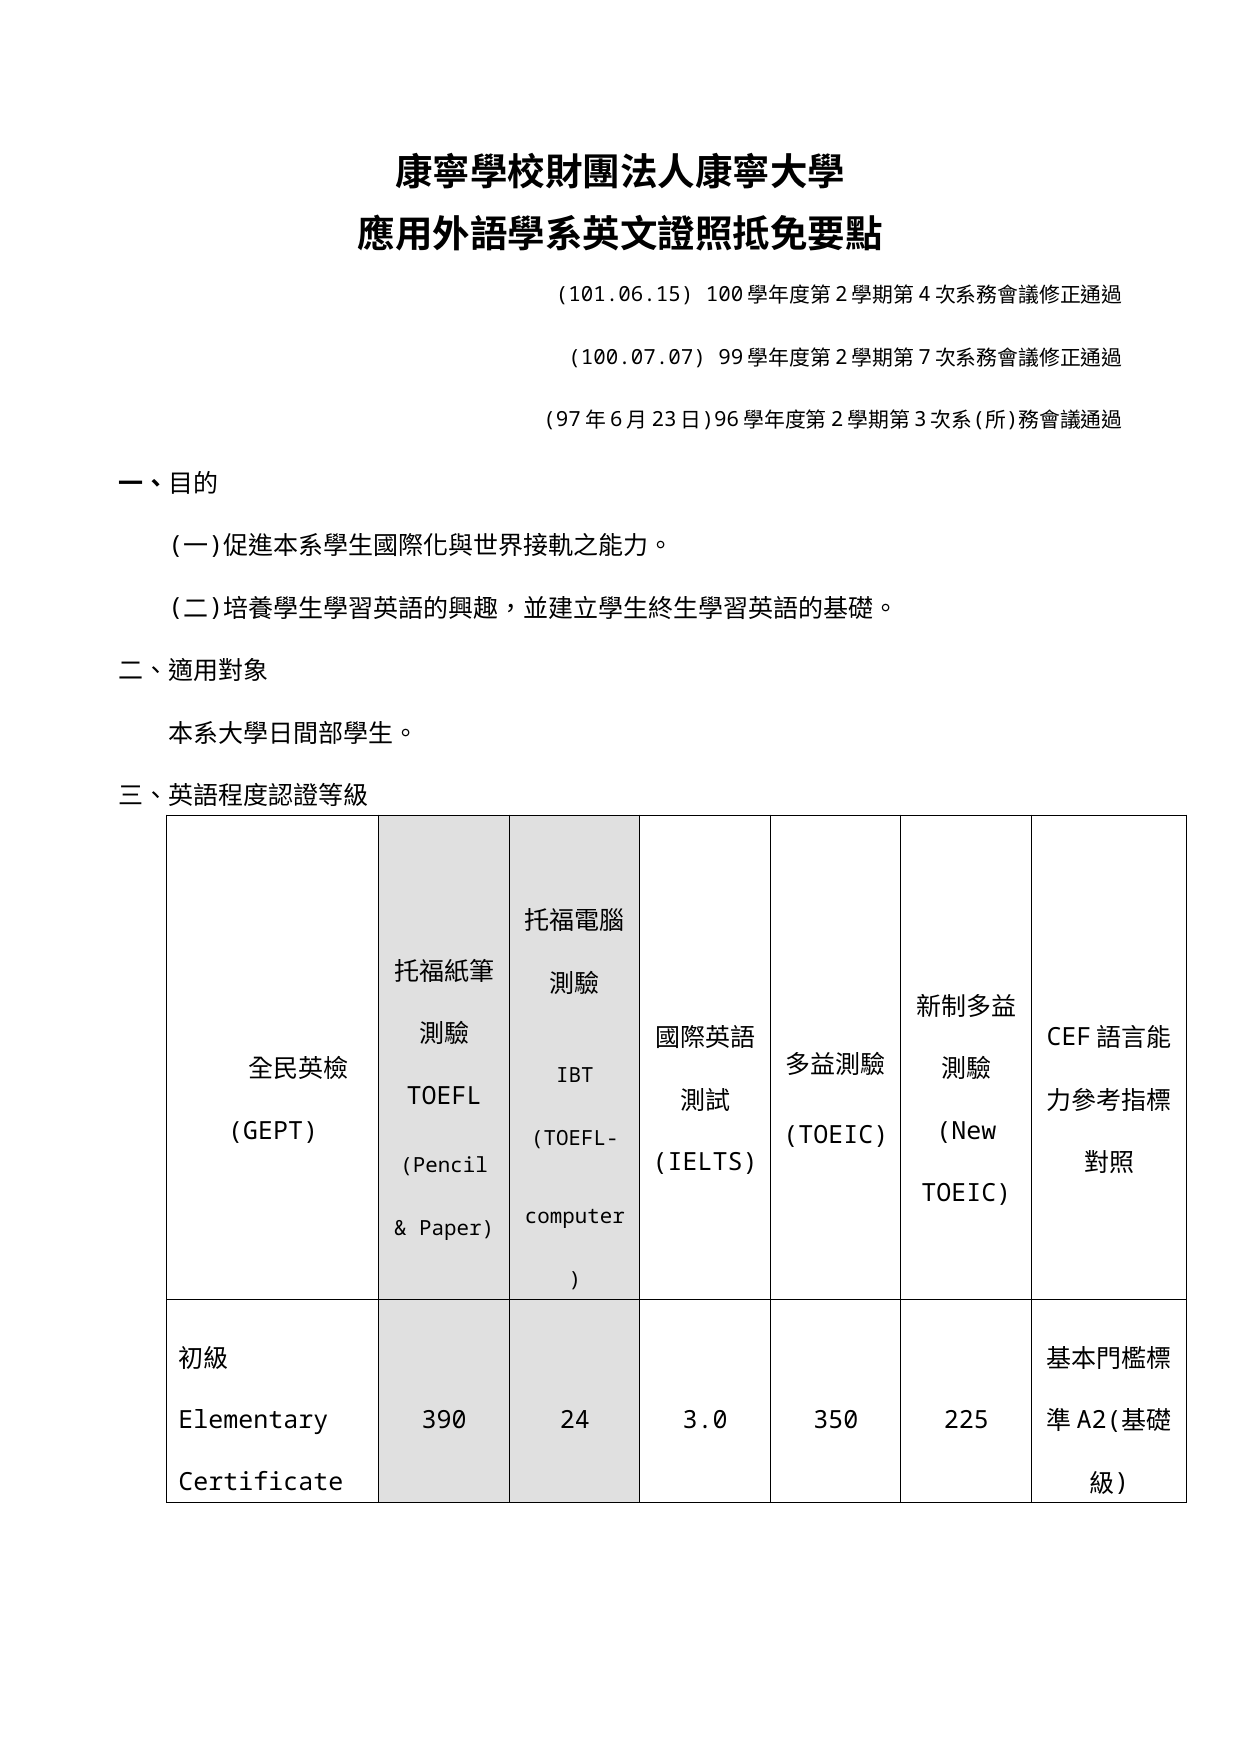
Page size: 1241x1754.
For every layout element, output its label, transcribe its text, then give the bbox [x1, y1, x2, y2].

table_cell 225 [901, 1300, 1031, 1502]
text 康寧學校財團法人康寧大學 [118, 127, 1122, 189]
text (二)培養學生學習英語的興趣，並建立學生終生學習英語的基礎。 [168, 564, 1122, 627]
text 應用外語學系英文證照抵免要點 [118, 189, 1122, 252]
text (100.07.07) 99學年度第2學期第7次系務會議修正通過 [118, 314, 1122, 377]
text (97年6月23日)96學年度第2學期第3次系(所)務會議通過 [118, 377, 1122, 439]
table_header 托福紙筆測驗TOEFL (Pencil & Paper) [379, 816, 509, 1299]
table_header 多益測驗 (TOEIC) [771, 816, 900, 1299]
text (101.06.15) 100學年度第2學期第4次系務會議修正通過 [118, 252, 1122, 314]
text 本系大學日間部學生。 [118, 689, 1122, 752]
text 三、英語程度認證等級 [118, 752, 1122, 814]
table_cell 初級 Elementary Certificate [167, 1300, 378, 1502]
table_cell 24 [510, 1300, 639, 1502]
table_cell 基本門檻標準A2(基礎級) [1032, 1300, 1186, 1502]
table_cell 3.0 [640, 1300, 770, 1502]
text 一、目的 [118, 439, 1122, 502]
text 二、適用對象 [118, 627, 1122, 689]
table_cell 350 [771, 1300, 900, 1502]
table_header CEF語言能力參考指標對照 [1032, 816, 1186, 1299]
table_cell 390 [379, 1300, 509, 1502]
table_header 新制多益測驗(New TOEIC) [901, 816, 1031, 1299]
table_header 托福電腦測驗 IBT (TOEFL- computer) [510, 816, 639, 1299]
table_header 國際英語測試(IELTS) [640, 816, 770, 1299]
table_header 全民英檢 (GEPT) [167, 816, 378, 1299]
text (一)促進本系學生國際化與世界接軌之能力。 [168, 502, 1122, 564]
